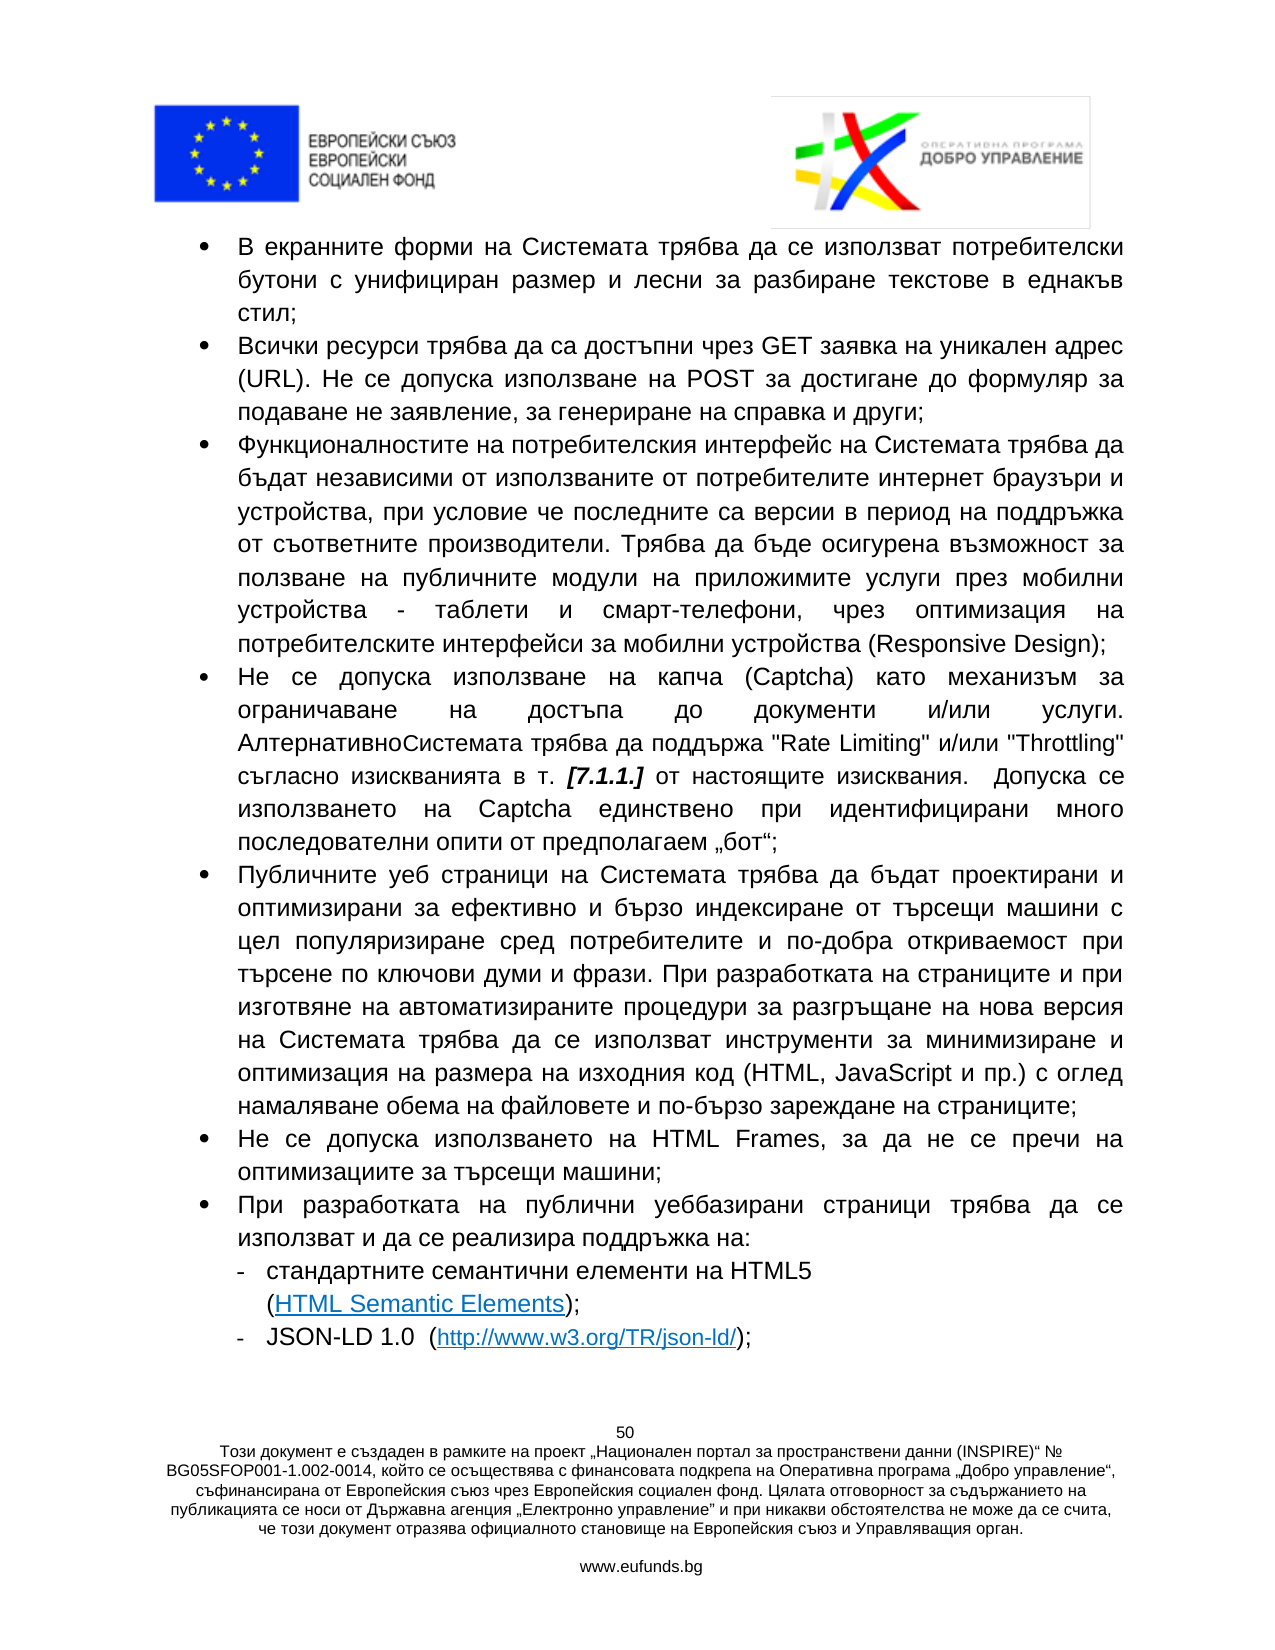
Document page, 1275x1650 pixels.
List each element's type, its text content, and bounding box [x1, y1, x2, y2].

list Не се допуска използването на HTML Frames, за да не се пречи на оптимизациите за търсещи машини; [200, 1124, 1125, 1186]
text (HTML Semantic Elements); [266, 1289, 1125, 1318]
list При разработката на публични уеббазирани страници трябва да се използват и да се реализира поддръжка на: [200, 1190, 1125, 1252]
list стандартните семантични елементи на HTML5 [236, 1256, 1125, 1285]
list Функционалностите на потребителския интерфейс на Системата трябва да бъдат независими от използваните от потребителите интернет браузъри и устройства, при условие че последните са версии в период на поддръжка от съответните производители. Трябва да бъде осигурена възможност за ползване на публичните модули на приложимите услуги през мобилни устройства - таблети и смарт-телефони, чрез оптимизация на потребителските интерфейси за мобилни устройства (Responsive Design); [200, 430, 1125, 657]
list Всички ресурси трябва да са достъпни чрез GET заявка на уникален адрес (URL). Не се допуска използване на POST за достигане до формуляр за подаване не заявление, за генериране на справка и други; [200, 331, 1125, 426]
list Публичните уеб страници на Системата трябва да бъдат проектирани и оптимизирани за ефективно и бързо индексиране от търсещи машини с цел популяризиране сред потребителите и по-добра откриваемост при търсене по ключови думи и фрази. При разработката на страниците и при изготвяне на автоматизираните процедури за разгръщане на нова версия на Системата трябва да се използват инструменти за минимизиране и оптимизация на размера на изходния код (HTML, JavaScript и пр.) с оглед намаляване обема на файловете и по-бързо зареждане на страниците; [200, 860, 1125, 1120]
list Не се допуска използване на капча (Captcha) като механизъм за ограничаване на достъпа до документи и/или услуги. АлтернативноСистемата трябва да поддържа "Rate Limiting" и/или "Throttling" съгласно изискванията в т. [7.1.1.] от настоящите изисквания. Допуска се използването на Captcha единствено при идентифицирани много последователни опити от предполагаем „бот“; [200, 662, 1125, 855]
list В екранните форми на Системата трябва да се използват потребителски бутони с унифициран размер и лесни за разбиране текстове в еднакъв стил; [200, 232, 1125, 327]
list JSON-LD 1.0 (http://www.w3.org/TR/json-ld/); [236, 1322, 1125, 1351]
